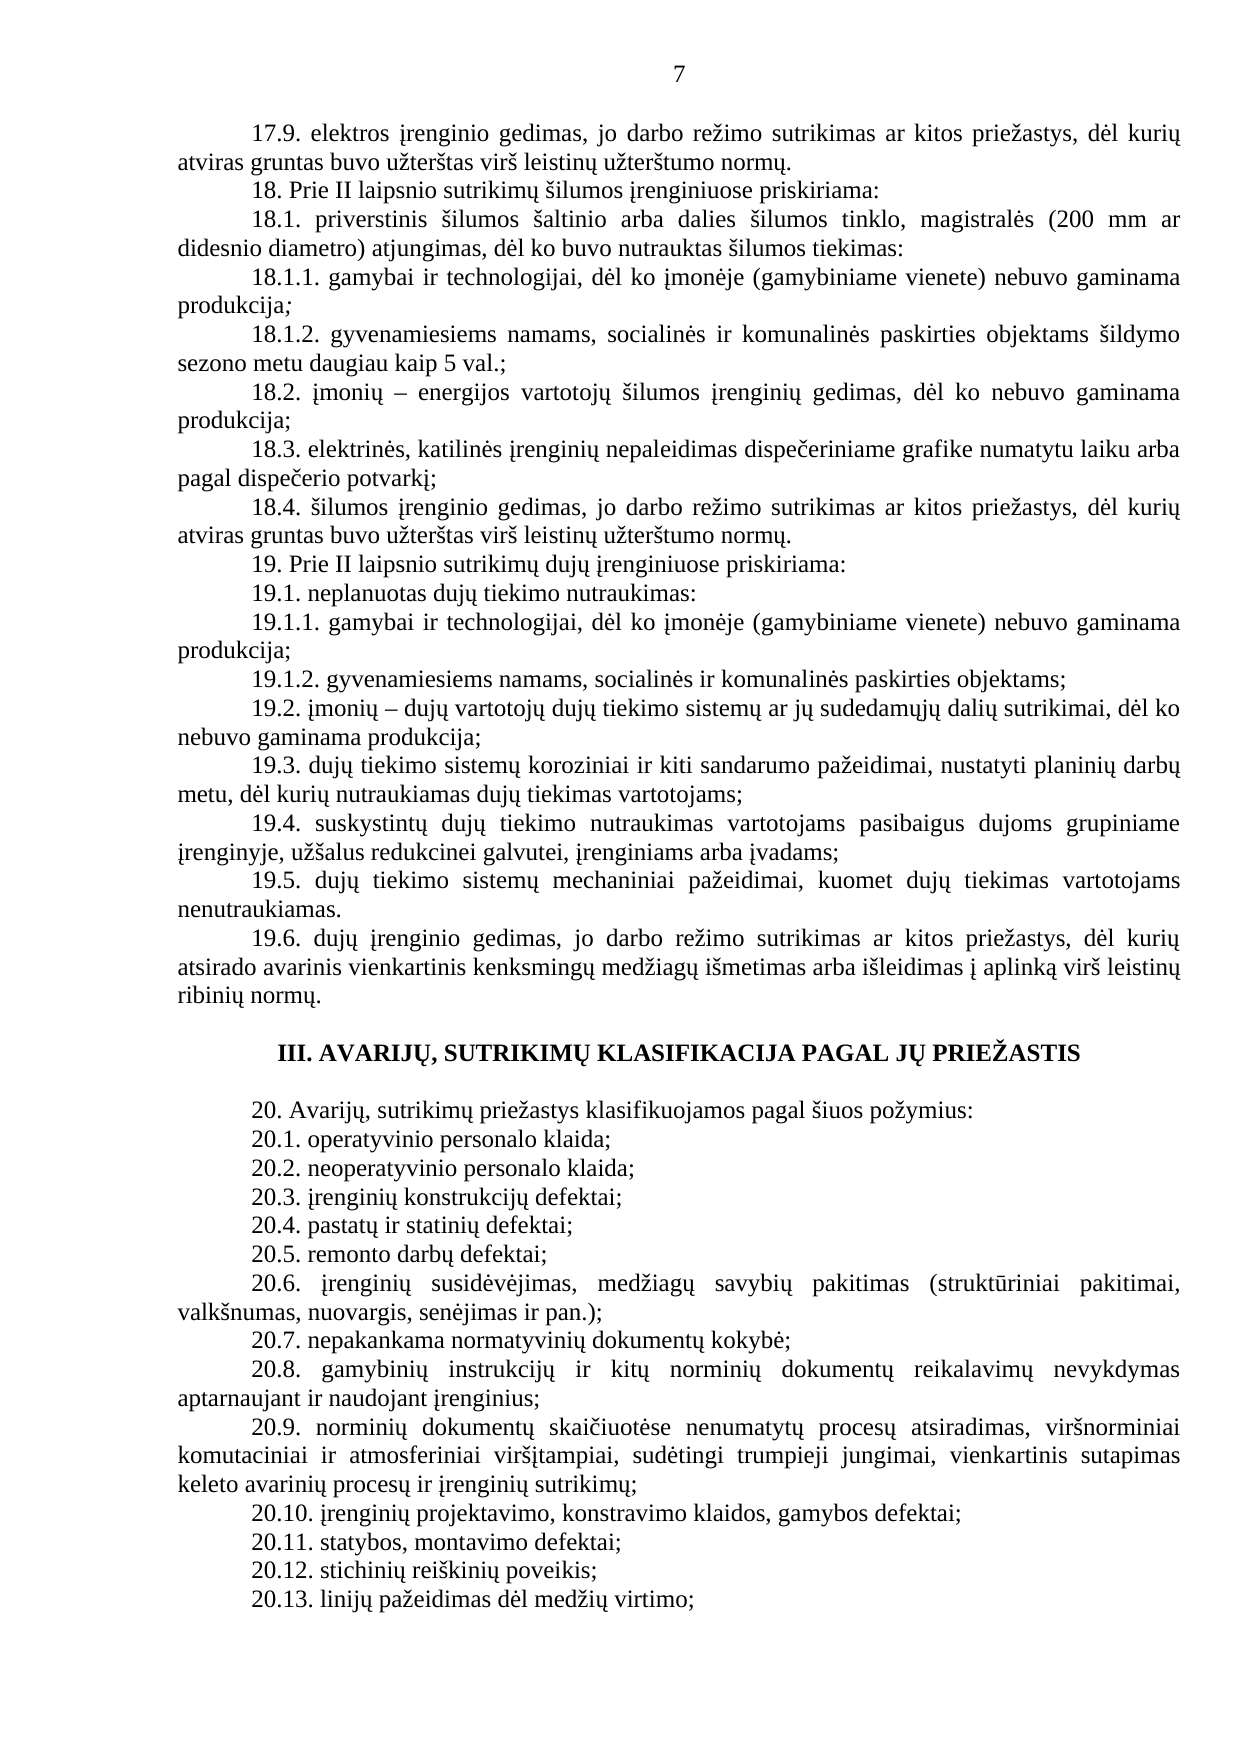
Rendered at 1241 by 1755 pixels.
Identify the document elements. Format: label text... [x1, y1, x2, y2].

text 19.3. dujų tiekimo sistemų koroziniai ir kiti sandarumo pažeidimai, nustatyti planinių darbų metu, dėl kurių nutraukiamas dujų tiekimas vartotojams; [177, 751, 1181, 808]
text 17.9. elektros įrenginio gedimas, jo darbo režimo sutrikimas ar kitos priežastys, dėl kurių atviras gruntas buvo užterštas virš leistinų užterštumo normų. [177, 118, 1181, 176]
text 20.1. operatyvinio personalo klaida; [177, 1124, 1181, 1153]
text 18.1.1. gamybai ir technologijai, dėl ko įmonėje (gamybiniame vienete) nebuvo gaminama produkcija; [177, 262, 1181, 319]
text 20.11. statybos, montavimo defektai; [177, 1527, 1181, 1556]
text 19.6. dujų įrenginio gedimas, jo darbo režimo sutrikimas ar kitos priežastys, dėl kurių atsirado avarinis vienkartinis kenksmingų medžiagų išmetimas arba išleidimas į aplinką virš leistinų ribinių normų. [177, 923, 1181, 1009]
text 20.12. stichinių reiškinių poveikis; [177, 1556, 1181, 1584]
text 18.4. šilumos įrenginio gedimas, jo darbo režimo sutrikimas ar kitos priežastys, dėl kurių atviras gruntas buvo užterštas virš leistinų užterštumo normų. [177, 492, 1181, 549]
text 20.3. įrenginių konstrukcijų defektai; [177, 1182, 1181, 1211]
text 18.1. priverstinis šilumos šaltinio arba dalies šilumos tinklo, magistralės (200 mm ar didesnio diametro) atjungimas, dėl ko buvo nutrauktas šilumos tiekimas: [177, 204, 1181, 262]
text 20.13. linijų pažeidimas dėl medžių virtimo; [177, 1584, 1181, 1613]
text 18.2. įmonių – energijos vartotojų šilumos įrenginių gedimas, dėl ko nebuvo gaminama produkcija; [177, 377, 1181, 434]
text 20.6. įrenginių susidėvėjimas, medžiagų savybių pakitimas (struktūriniai pakitimai, valkšnumas, nuovargis, senėjimas ir pan.); [177, 1268, 1181, 1326]
text 20.8. gamybinių instrukcijų ir kitų norminių dokumentų reikalavimų nevykdymas aptarnaujant ir naudojant įrenginius; [177, 1354, 1181, 1412]
text 20.5. remonto darbų defektai; [177, 1239, 1181, 1268]
text 19.2. įmonių – dujų vartotojų dujų tiekimo sistemų ar jų sudedamųjų dalių sutrikimai, dėl ko nebuvo gaminama produkcija; [177, 693, 1181, 751]
text 19.1. neplanuotas dujų tiekimo nutraukimas: [177, 578, 1181, 607]
text 19. Prie II laipsnio sutrikimų dujų įrenginiuose priskiriama: [177, 549, 1181, 578]
text 19.1.2. gyvenamiesiems namams, socialinės ir komunalinės paskirties objektams; [177, 664, 1181, 693]
text 19.4. suskystintų dujų tiekimo nutraukimas vartotojams pasibaigus dujoms grupiniame įrenginyje, užšalus redukcinei galvutei, įrenginiams arba įvadams; [177, 808, 1181, 866]
text 19.1.1. gamybai ir technologijai, dėl ko įmonėje (gamybiniame vienete) nebuvo gaminama produkcija; [177, 607, 1181, 664]
text 20.2. neoperatyvinio personalo klaida; [177, 1153, 1181, 1182]
text III. AVARIJŲ, SUTRIKIMŲ KLASIFIKACIJA PAGAL JŲ PRIEŽASTIS [177, 1038, 1181, 1067]
text 20.7. nepakankama normatyvinių dokumentų kokybė; [177, 1326, 1181, 1354]
text 20.10. įrenginių projektavimo, konstravimo klaidos, gamybos defektai; [177, 1498, 1181, 1527]
text 19.5. dujų tiekimo sistemų mechaniniai pažeidimai, kuomet dujų tiekimas vartotojams nenutraukiamas. [177, 866, 1181, 923]
text 20. Avarijų, sutrikimų priežastys klasifikuojamos pagal šiuos požymius: [177, 1096, 1181, 1124]
text 18.1.2. gyvenamiesiems namams, socialinės ir komunalinės paskirties objektams šildymo sezono metu daugiau kaip 5 val.; [177, 319, 1181, 377]
text 18. Prie II laipsnio sutrikimų šilumos įrenginiuose priskiriama: [177, 176, 1181, 204]
text 20.9. norminių dokumentų skaičiuotėse nenumatytų procesų atsiradimas, viršnorminiai komutaciniai ir atmosferiniai viršįtampiai, sudėtingi trumpieji jungimai, vienkartinis sutapimas keleto avarinių procesų ir įrenginių sutrikimų; [177, 1412, 1181, 1498]
text 18.3. elektrinės, katilinės įrenginių nepaleidimas dispečeriniame grafike numatytu laiku arba pagal dispečerio potvarkį; [177, 434, 1181, 492]
text 20.4. pastatų ir statinių defektai; [177, 1211, 1181, 1239]
